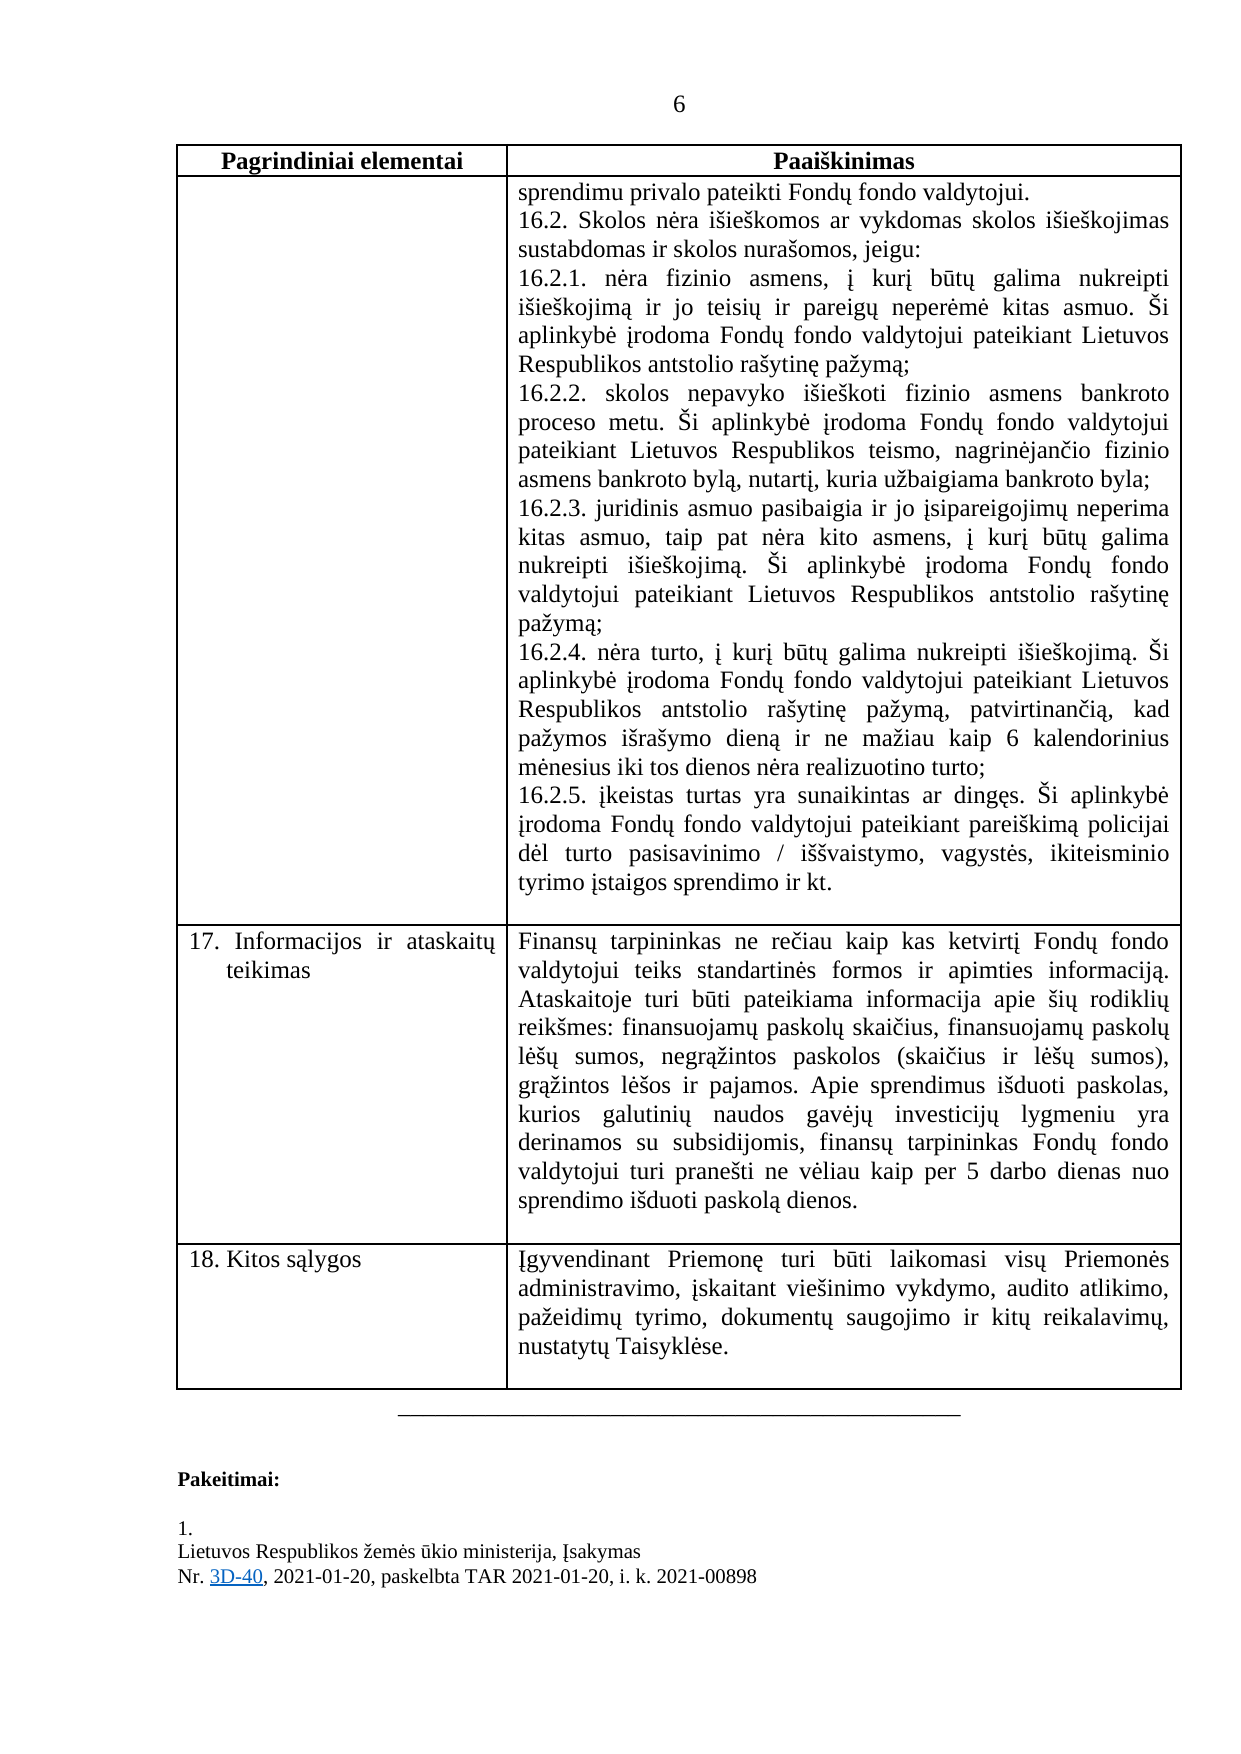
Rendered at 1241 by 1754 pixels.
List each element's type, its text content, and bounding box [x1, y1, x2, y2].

text 1. [177, 1515, 1181, 1539]
table_header Paaiškinimas [508, 146, 1180, 174]
table_cell 18. Kitos sąlygos [178, 1245, 506, 1388]
text _____________________________________________ [177, 1390, 1181, 1419]
table_cell [178, 177, 506, 924]
text Pakeitimai: [177, 1467, 1181, 1491]
table_cell 17. Informacijos ir ataskaitų teikimas [178, 926, 506, 1242]
table_cell Finansų tarpininkas ne rečiau kaip kas ketvirtį Fondų fondo valdytojui teiks standartinės formos ir apimties informaciją. Ataskaitoje turi būti pateikiama informacija apie šių rodiklių reikšmes: finansuojamų paskolų skaičius, finansuojamų paskolų lėšų sumos, negrąžintos paskolos (skaičius ir lėšų sumos), grąžintos lėšos ir pajamos. Apie sprendimus išduoti paskolas, kurios galutinių naudos gavėjų investicijų lygmeniu yra derinamos su subsidijomis, finansų tarpininkas Fondų fondo valdytojui turi pranešti ne vėliau kaip per 5 darbo dienas nuo sprendimo išduoti paskolą dienos. [508, 926, 1180, 1242]
table_cell Įgyvendinant Priemonę turi būti laikomasi visų Priemonės administravimo, įskaitant viešinimo vykdymo, audito atlikimo, pažeidimų tyrimo, dokumentų saugojimo ir kitų reikalavimų, nustatytų Taisyklėse. [508, 1245, 1180, 1388]
text Lietuvos Respublikos žemės ūkio ministerija, Įsakymas [177, 1539, 1181, 1563]
table_header Pagrindiniai elementai [178, 146, 506, 174]
table_cell sprendimu privalo pateikti Fondų fondo valdytojui. 16.2. Skolos nėra išieškomos ar vykdomas skolos išieškojimas sustabdomas ir skolos nurašomos, jeigu: 16.2.1. nėra fizinio asmens, į kurį būtų galima nukreipti išieškojimą ir jo teisių ir pareigų neperėmė kitas asmuo. Ši aplinkybė įrodoma Fondų fondo valdytojui pateikiant Lietuvos Respublikos antstolio rašytinę pažymą; 16.2.2. skolos nepavyko išieškoti fizinio asmens bankroto proceso metu. Ši aplinkybė įrodoma Fondų fondo valdytojui pateikiant Lietuvos Respublikos teismo, nagrinėjančio fizinio asmens bankroto bylą, nutartį, kuria užbaigiama bankroto byla; 16.2.3. juridinis asmuo pasibaigia ir jo įsipareigojimų neperima kitas asmuo, taip pat nėra kito asmens, į kurį būtų galima nukreipti išieškojimą. Ši aplinkybė įrodoma Fondų fondo valdytojui pateikiant Lietuvos Respublikos antstolio rašytinę pažymą; 16.2.4. nėra turto, į kurį būtų galima nukreipti išieškojimą. Ši aplinkybė įrodoma Fondų fondo valdytojui pateikiant Lietuvos Respublikos antstolio rašytinę pažymą, patvirtinančią, kad pažymos išrašymo dieną ir ne mažiau kaip 6 kalendorinius mėnesius iki tos dienos nėra realizuotino turto; 16.2.5. įkeistas turtas yra sunaikintas ar dingęs. Ši aplinkybė įrodoma Fondų fondo valdytojui pateikiant pareiškimą policijai dėl turto pasisavinimo / iššvaistymo, vagystės, ikiteisminio tyrimo įstaigos sprendimo ir kt. [508, 177, 1180, 924]
text Nr. 3D-40, 2021-01-20, paskelbta TAR 2021-01-20, i. k. 2021-00898 [177, 1563, 1181, 1588]
